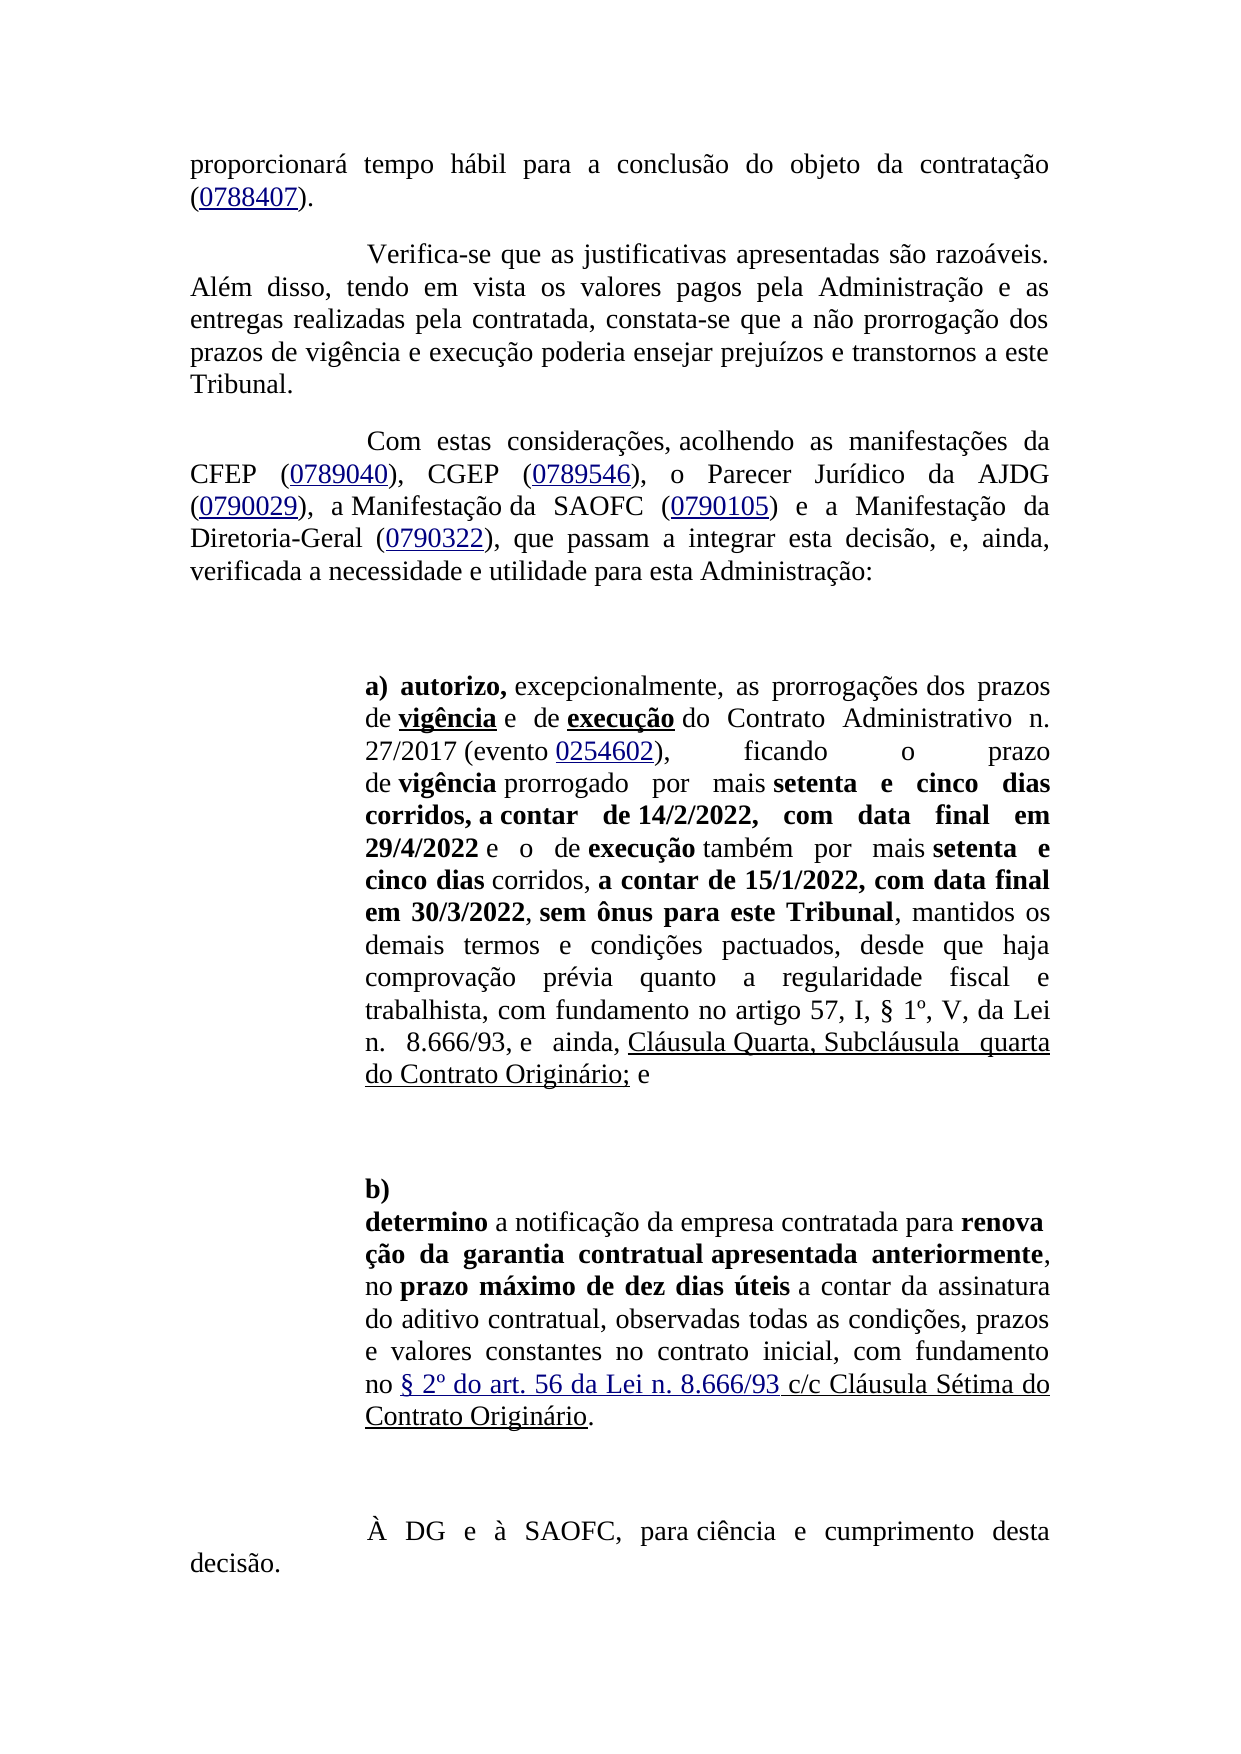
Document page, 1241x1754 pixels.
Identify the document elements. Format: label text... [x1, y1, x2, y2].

text Verifica-se que as justificativas apresentadas são razoáveis. Além disso, tendo em vista os valores pagos pela Administração e as entregas realizadas pela contratada, constata-se que a não prorrogação dos prazos de vigência e execução poderia ensejar prejuízos e transtornos a este Tribunal. [190, 237, 1051, 399]
text a) autorizo, excepcionalmente, as prorrogações dos prazos de vigência e de execução do Contrato Administrativo n. 27/2017 (evento 0254602), ficando o prazo de vigência prorrogado por mais setenta e cinco dias corridos, a contar de 14/2/2022, com data final em 29/4/2022 e o de execução também por mais setenta e cinco dias corridos, a contar de 15/1/2022, com data final em 30/3/2022, sem ônus para este Tribunal, mantidos os demais termos e condições pactuados, desde que haja comprovação prévia quanto a regularidade fiscal e trabalhista, com fundamento no artigo 57, I, § 1º, V, da Lei n. 8.666/93, e ainda, Cláusula Quarta, Subcláusula quarta do Contrato Originário; e [365, 669, 1051, 1090]
text À DG e à SAOFC, para ciência e cumprimento desta decisão. [190, 1514, 1051, 1579]
text b) determino a notificação da empresa contratada para renovação da garantia contratual apresentada anteriormente, no prazo máximo de dez dias úteis a contar da assinatura do aditivo contratual, observadas todas as condições, prazos e valores constantes no contrato inicial, com fundamento no § 2º do art. 56 da Lei n. 8.666/93 c/c Cláusula Sétima do Contrato Originário. [365, 1172, 1051, 1431]
text proporcionará tempo hábil para a conclusão do objeto da contratação (0788407). [190, 148, 1051, 212]
text Com estas considerações, acolhendo as manifestações da CFEP (0789040), CGEP (0789546), o Parecer Jurídico da AJDG (0790029), a Manifestação da SAOFC (0790105) e a Manifestação da Diretoria-Geral (0790322), que passam a integrar esta decisão, e, ainda, verificada a necessidade e utilidade para esta Administração: [190, 424, 1051, 586]
